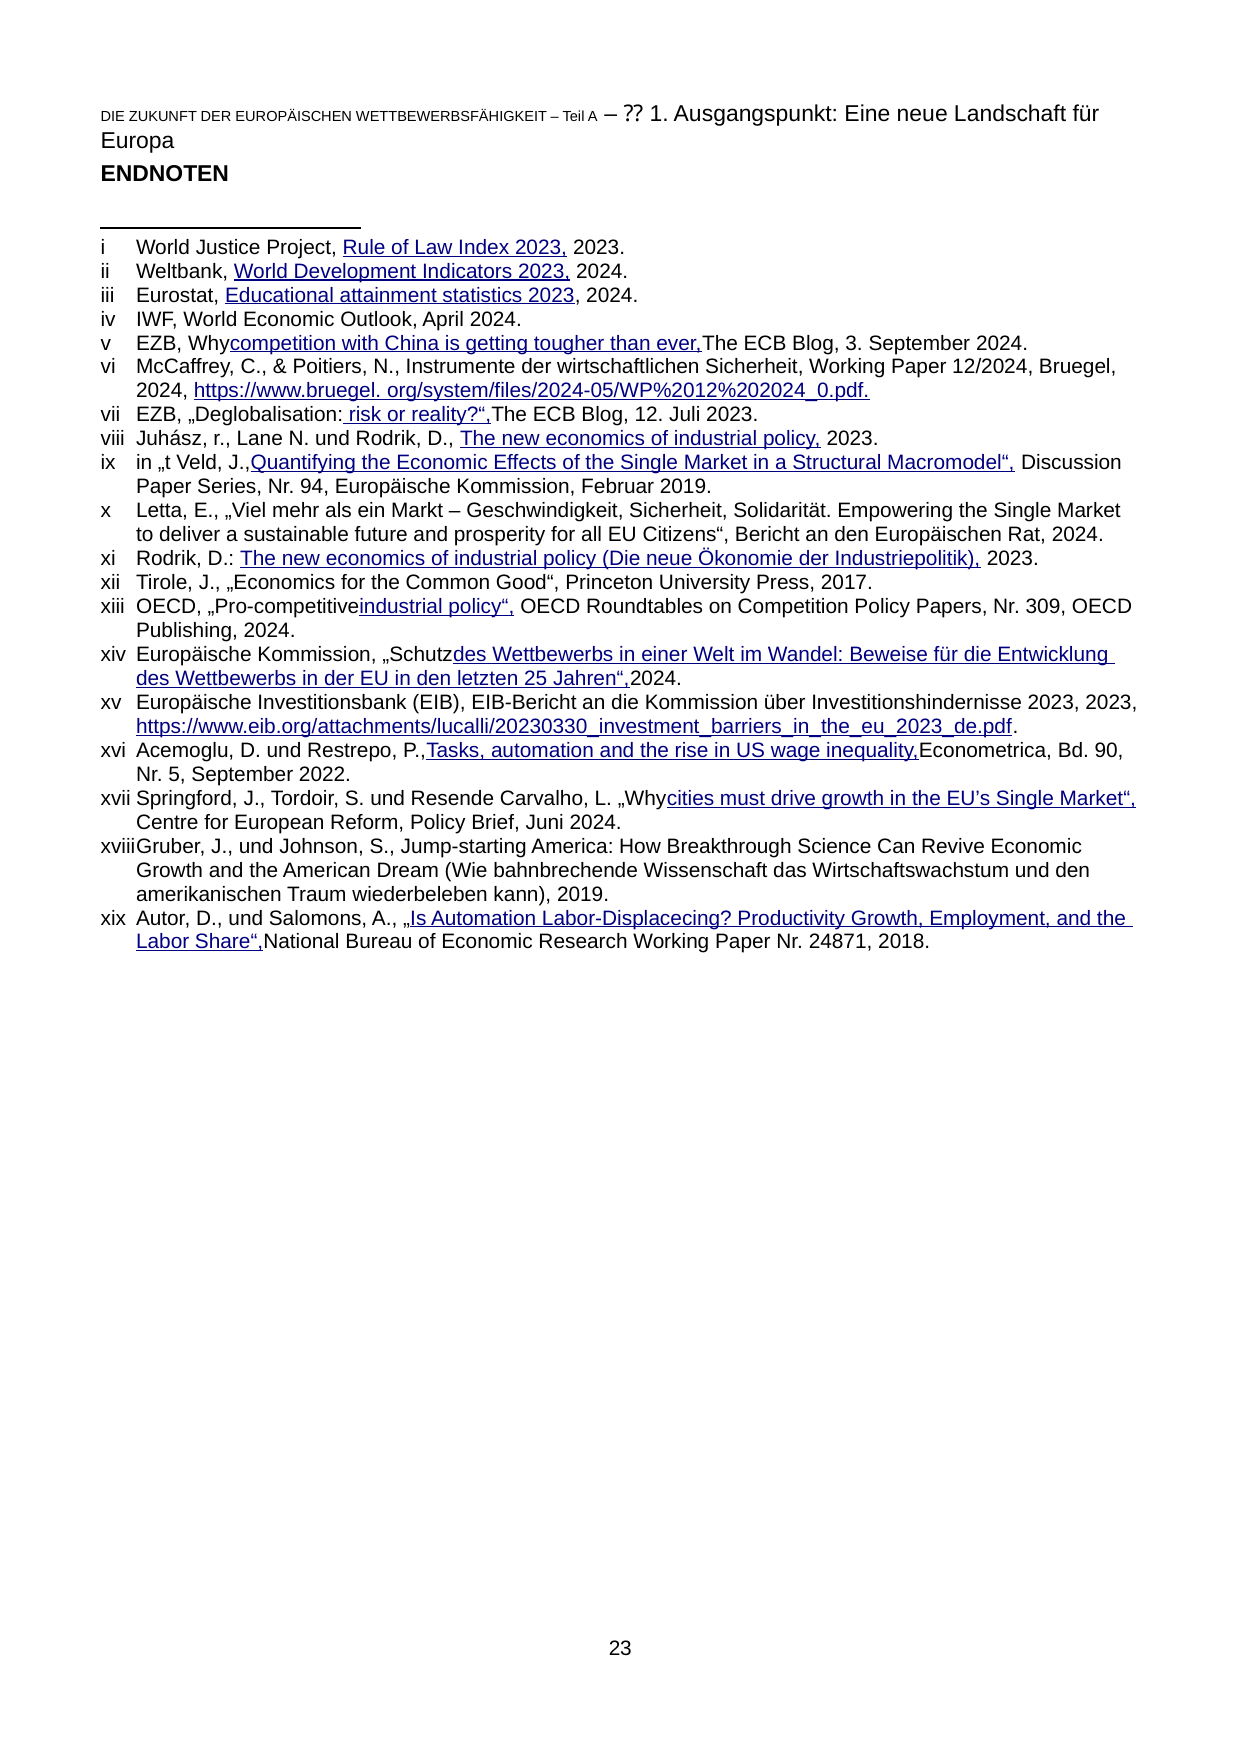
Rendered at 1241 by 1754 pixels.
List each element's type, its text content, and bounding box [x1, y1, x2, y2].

text Europäische Investitionsbank (EIB), EIB-Bericht an die Kommission über Investitionshindernisse 2023, 2023, https://www.eib.org/attachments/lucalli/20230330_investment_barriers_in_the_eu_2023_de.pdf. [100, 690, 1140, 738]
text Juhász, r., Lane N. und Rodrik, D., The new economics of industrial policy, 2023. [100, 426, 1140, 450]
text Acemoglu, D. und Restrepo, P.,Tasks, automation and the rise in US wage inequality,Econometrica, Bd. 90, Nr. 5, September 2022. [100, 738, 1140, 786]
text Europäische Kommission, „Schutzdes Wettbewerbs in einer Welt im Wandel: Beweise für die Entwicklung des Wettbewerbs in der EU in den letzten 25 Jahren“,2024. [100, 642, 1140, 690]
text EZB, „Deglobalisation: risk or reality?“,The ECB Blog, 12. Juli 2023. [100, 402, 1140, 426]
text World Justice Project, Rule of Law Index 2023, 2023. [100, 234, 1140, 258]
text Letta, E., „Viel mehr als ein Markt – Geschwindigkeit, Sicherheit, Solidarität. Empowering the Single Market to deliver a sustainable future and prosperity for all EU Citizens“, Bericht an den Europäischen Rat, 2024. [100, 498, 1140, 546]
text Eurostat, Educational attainment statistics 2023, 2024. [100, 282, 1140, 306]
text Springford, J., Tordoir, S. und Resende Carvalho, L. „Whycities must drive growth in the EU’s Single Market“, Centre for European Reform, Policy Brief, Juni 2024. [100, 786, 1140, 833]
text Autor, D., und Salomons, A., „Is Automation Labor-Displacecing? Productivity Growth, Employment, and the Labor Share“,National Bureau of Economic Research Working Paper Nr. 24871, 2018. [100, 905, 1140, 953]
text OECD, „Pro-competitiveindustrial policy“, OECD Roundtables on Competition Policy Papers, Nr. 309, OECD Publishing, 2024. [100, 594, 1140, 642]
text Tirole, J., „Economics for the Common Good“, Princeton University Press, 2017. [100, 570, 1140, 594]
text Rodrik, D.: The new economics of industrial policy (Die neue Ökonomie der Industriepolitik), 2023. [100, 546, 1140, 570]
text McCaffrey, C., & Poitiers, N., Instrumente der wirtschaftlichen Sicherheit, Working Paper 12/2024, Bruegel, 2024, https://www.bruegel. org/system/files/2024-05/WP%2012%202024_0.pdf. [100, 354, 1140, 402]
text in „t Veld, J.,Quantifying the Economic Effects of the Single Market in a Structural Macromodel“, Discussion Paper Series, Nr. 94, Europäische Kommission, Februar 2019. [100, 450, 1140, 498]
text Gruber, J., und Johnson, S., Jump-starting America: How Breakthrough Science Can Revive Economic Growth and the American Dream (Wie bahnbrechende Wissenschaft das Wirtschaftswachstum und den amerikanischen Traum wiederbeleben kann), 2019. [100, 833, 1140, 905]
text Weltbank, World Development Indicators 2023, 2024. [100, 258, 1140, 282]
text IWF, World Economic Outlook, April 2024. [100, 306, 1140, 330]
text ENDNOTEN [100, 159, 1140, 186]
text EZB, Whycompetition with China is getting tougher than ever,The ECB Blog, 3. September 2024. [100, 330, 1140, 354]
